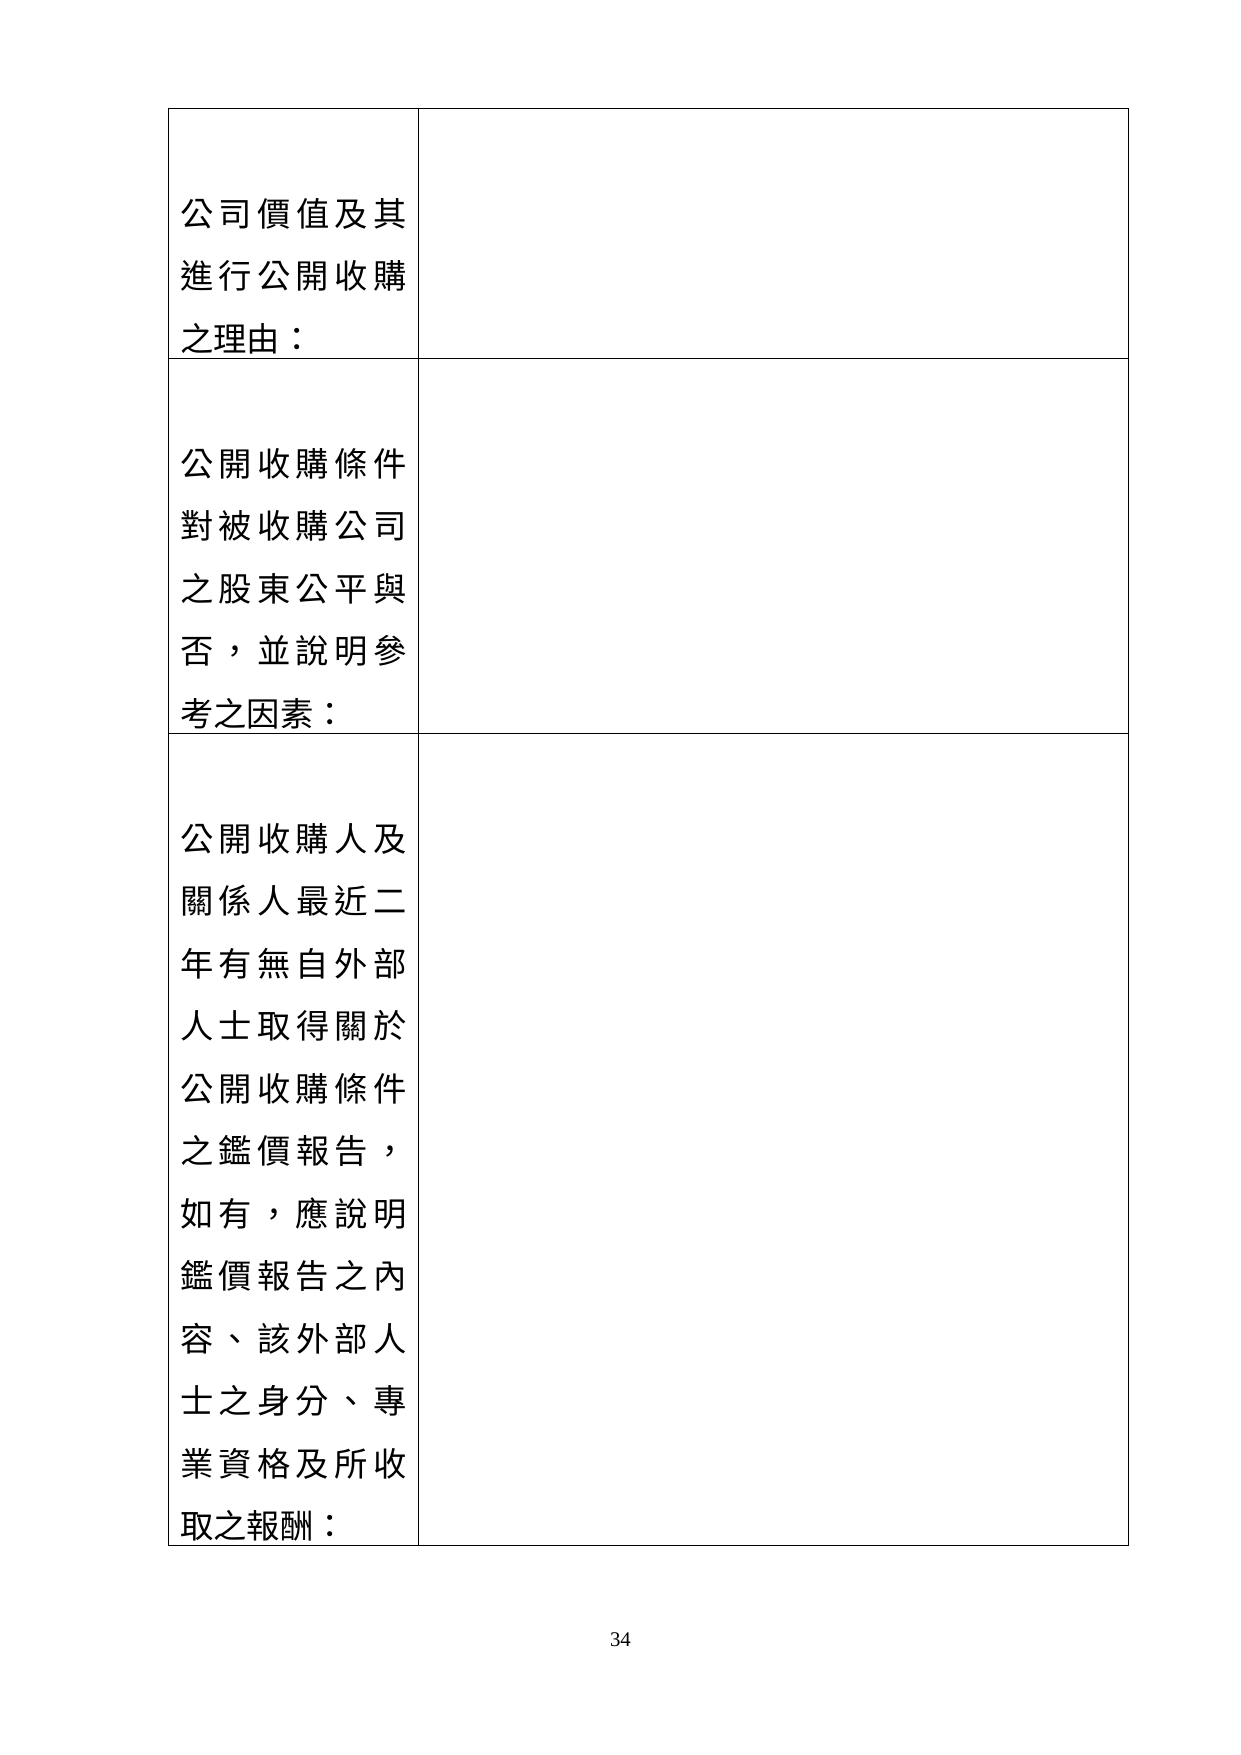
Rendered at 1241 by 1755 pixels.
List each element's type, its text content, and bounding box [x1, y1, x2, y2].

table_header [419, 109, 1128, 358]
table_cell [419, 359, 1128, 733]
table_cell [419, 734, 1128, 1545]
table_cell 公開收購條件對被收購公司之股東公平與否，並說明參考之因素： [169, 359, 418, 733]
table_cell 公開收購人及關係人最近二年有無自外部人士取得關於公開收購條件之鑑價報告，如有，應說明鑑價報告之內容、該外部人士之身分、專業資格及所收取之報酬： [169, 734, 418, 1545]
table_header 公司價值及其進行公開收購之理由： [169, 109, 418, 358]
